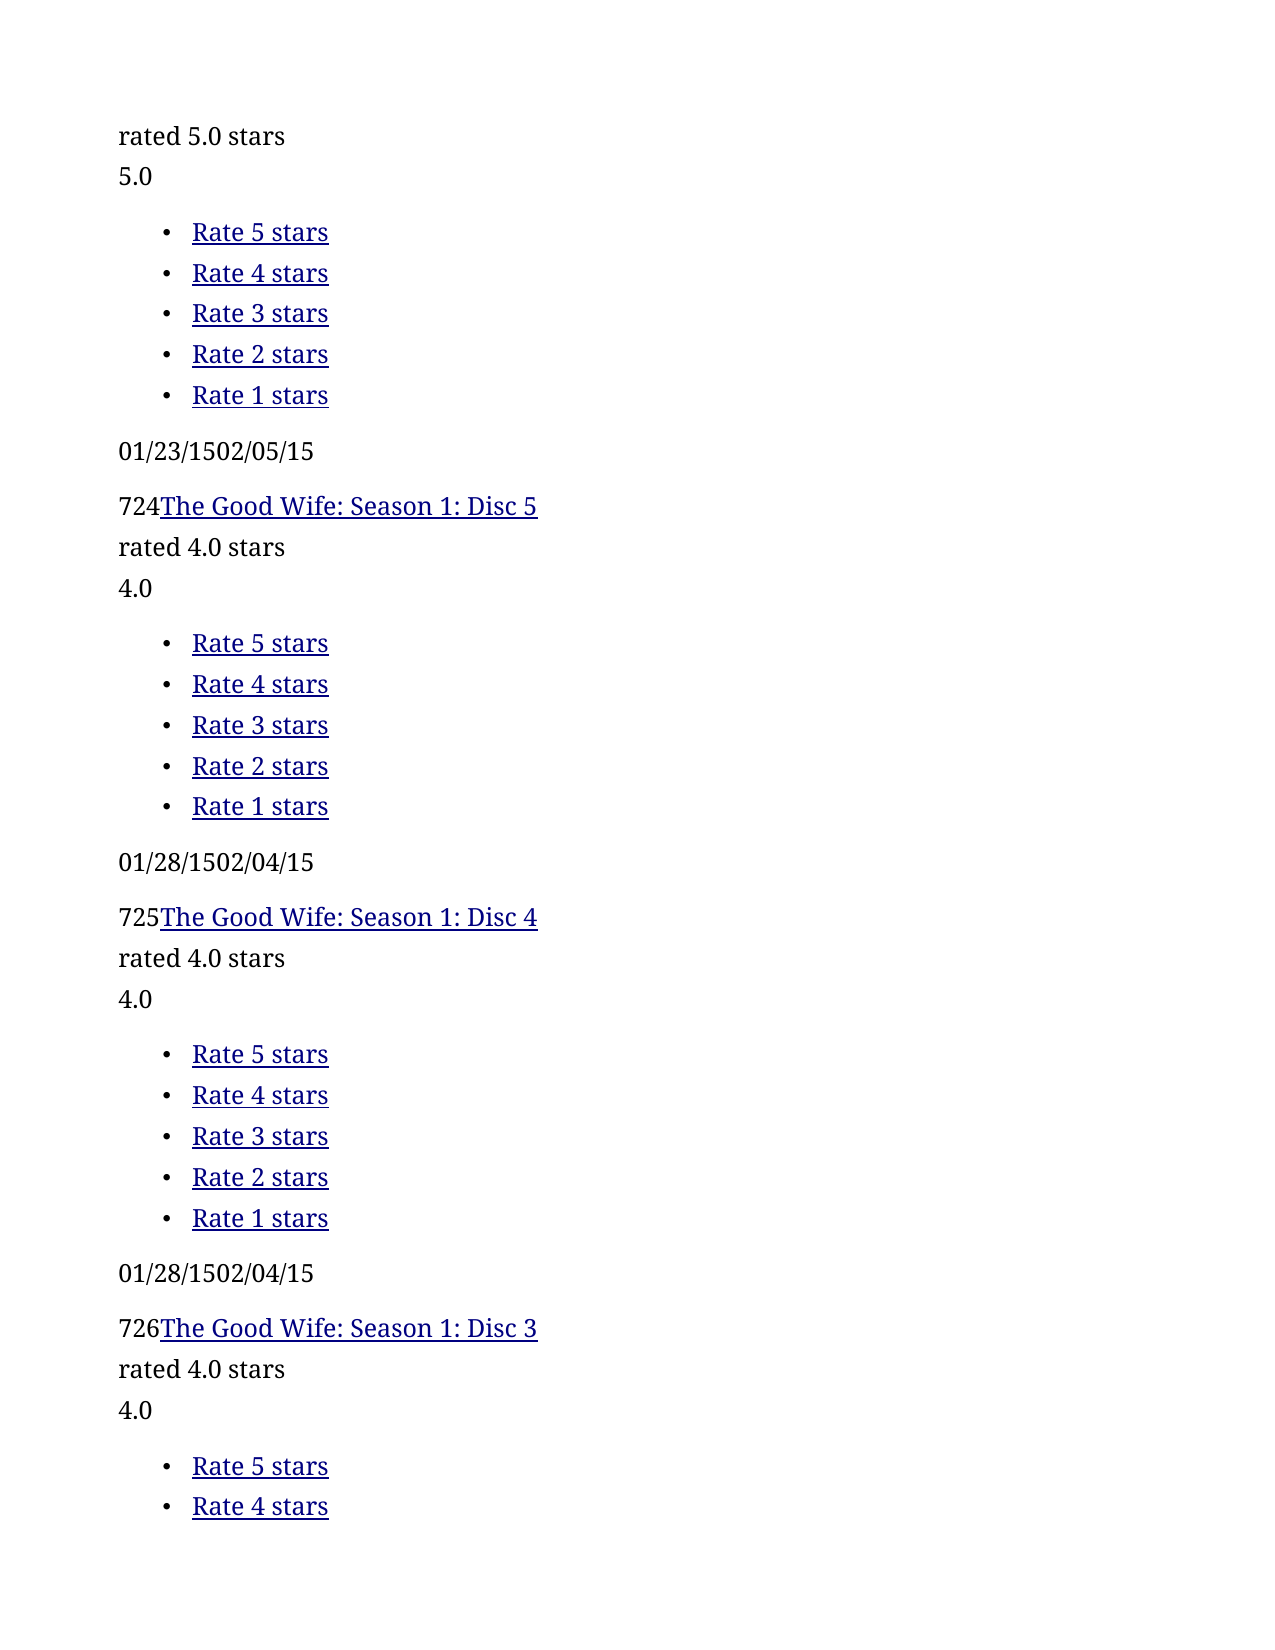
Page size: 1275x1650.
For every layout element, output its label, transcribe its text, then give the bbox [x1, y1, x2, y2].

text 5.0 [118, 159, 1157, 193]
list Rate 3 stars [162, 296, 1157, 330]
list Rate 2 stars [162, 337, 1157, 371]
text rated 4.0 stars [118, 941, 1157, 975]
list Rate 5 stars [162, 1037, 1157, 1071]
list Rate 3 stars [162, 1118, 1157, 1153]
text 4.0 [118, 1393, 1157, 1427]
text 726The Good Wife: Season 1: Disc 3 [118, 1311, 1157, 1345]
list Rate 4 stars [162, 255, 1157, 289]
list Rate 5 stars [162, 214, 1157, 248]
list Rate 1 stars [162, 378, 1157, 412]
list Rate 4 stars [162, 1078, 1157, 1112]
list Rate 1 stars [162, 1200, 1157, 1234]
text 724The Good Wife: Season 1: Disc 5 [118, 488, 1157, 523]
text rated 4.0 stars [118, 1352, 1157, 1386]
list Rate 1 stars [162, 789, 1157, 823]
text 4.0 [118, 981, 1157, 1016]
list Rate 5 stars [162, 1448, 1157, 1482]
list Rate 3 stars [162, 707, 1157, 741]
list Rate 5 stars [162, 626, 1157, 660]
list Rate 2 stars [162, 748, 1157, 782]
text rated 5.0 stars [118, 118, 1157, 152]
list Rate 4 stars [162, 666, 1157, 701]
text 01/28/1502/04/15 [118, 844, 1157, 878]
text rated 4.0 stars [118, 529, 1157, 563]
list Rate 4 stars [162, 1489, 1157, 1523]
text 4.0 [118, 570, 1157, 604]
text 725The Good Wife: Season 1: Disc 4 [118, 900, 1157, 934]
list Rate 2 stars [162, 1159, 1157, 1193]
text 01/23/1502/05/15 [118, 433, 1157, 467]
text 01/28/1502/04/15 [118, 1256, 1157, 1290]
